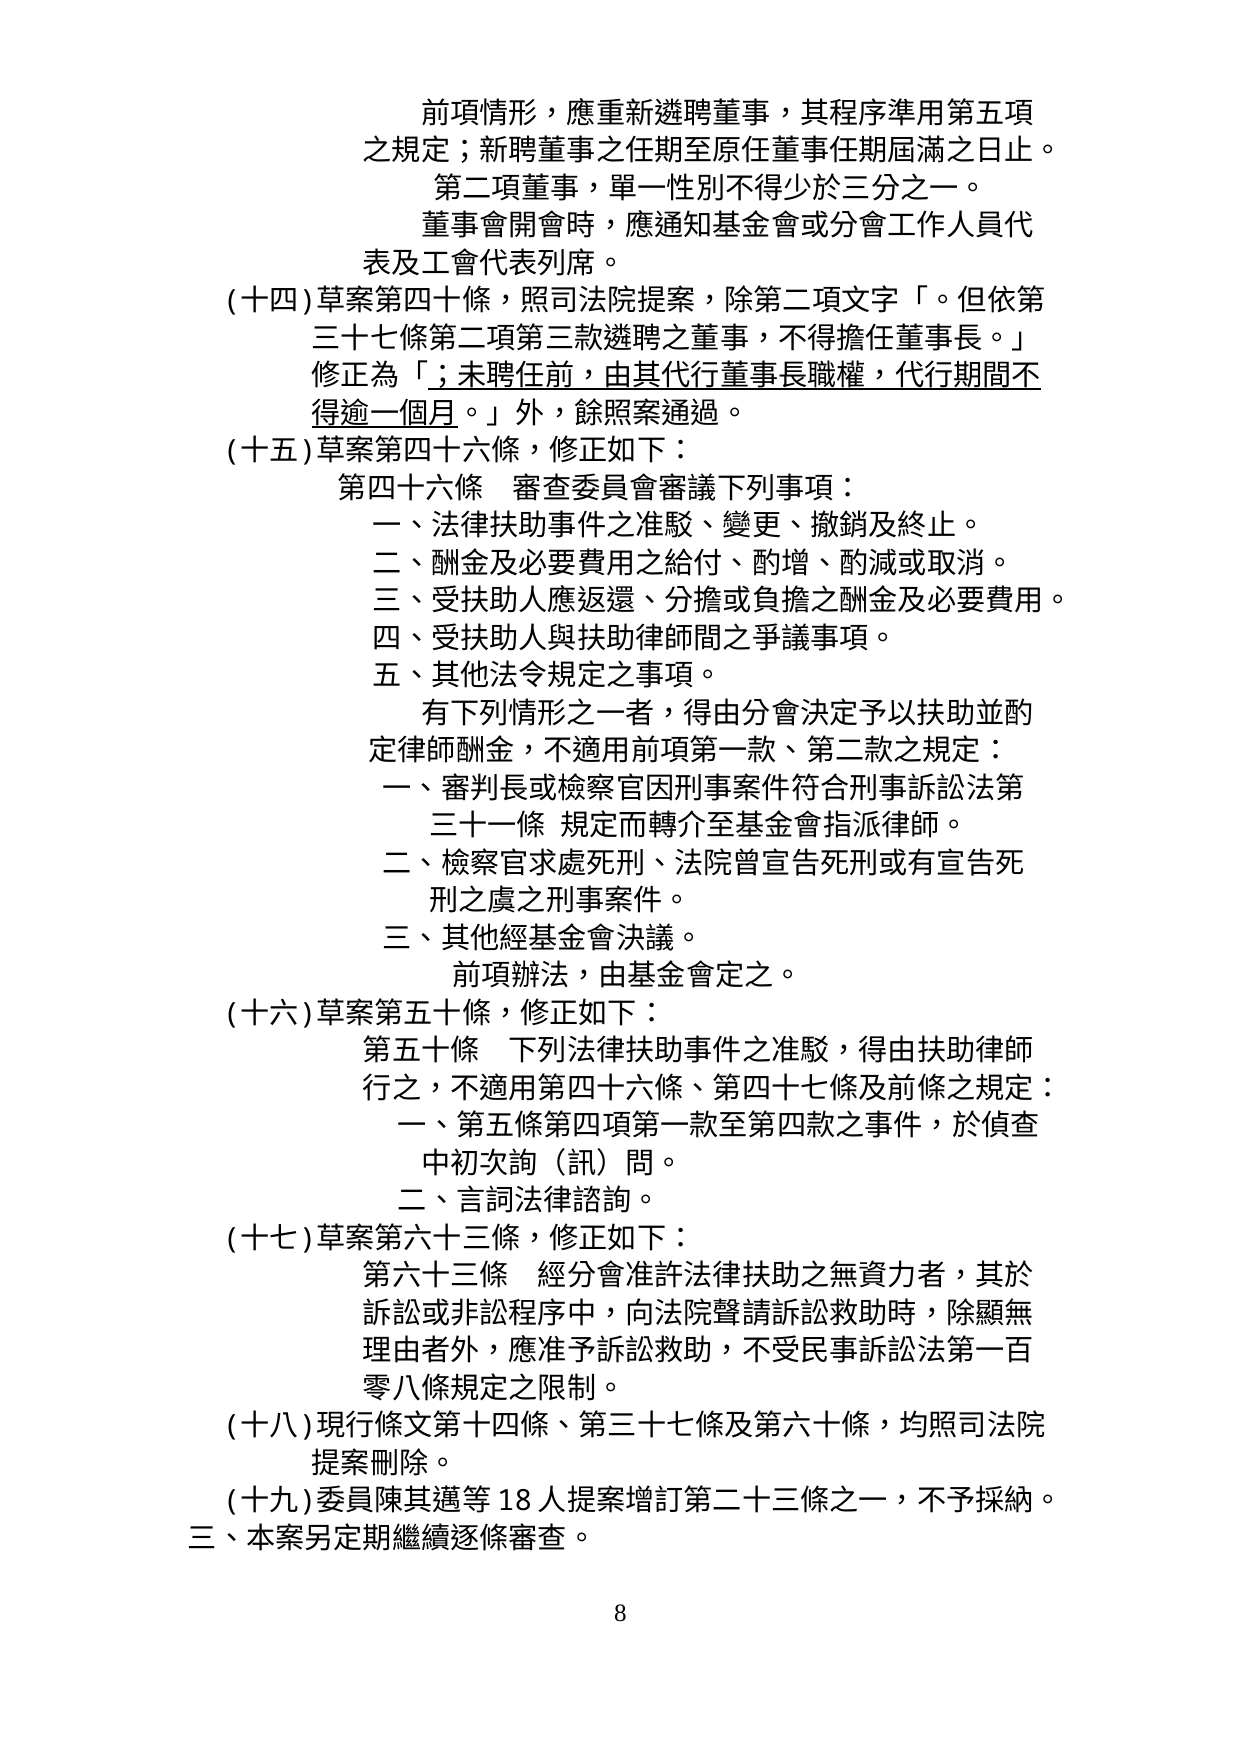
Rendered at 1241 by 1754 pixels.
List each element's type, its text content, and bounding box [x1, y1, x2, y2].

text (十七)草案第六十三條，修正如下： [188, 1218, 1053, 1256]
text 四、受扶助人與扶助律師間之爭議事項。 [338, 618, 1053, 656]
text 第四十六條 審查委員會審議下列事項： [338, 468, 1053, 506]
text (十八)現行條文第十四條、第三十七條及第六十條，均照司法院提案刪除。 [188, 1406, 1053, 1481]
text (十四)草案第四十條，照司法院提案，除第二項文字「。但依第三十七條第二項第三款遴聘之董事，不得擔任董事長。」修正為「；未聘任前，由其代行董事長職權，代行期間不得逾一個月。」外，餘照案通過。 [188, 281, 1053, 431]
text 二、酬金及必要費用之給付、酌增、酌減或取消。 [338, 543, 1053, 581]
text 有下列情形之一者，得由分會決定予以扶助並酌定律師酬金，不適用前項第一款、第二款之規定： [368, 693, 1053, 768]
text 三、其他經基金會決議。 [312, 918, 1053, 956]
text 三、受扶助人應返還、分擔或負擔之酬金及必要費用。 [338, 581, 1053, 618]
text 三、本案另定期繼續逐條審查。 [188, 1518, 1053, 1556]
text 二、言詞法律諮詢。 [188, 1181, 1053, 1218]
text 前項情形，應重新遴聘董事，其程序準用第五項之規定；新聘董事之任期至原任董事任期屆滿之日止。 [362, 93, 1053, 168]
text (十九)委員陳其邁等18人提案增訂第二十三條之一，不予採納。 [188, 1481, 1053, 1518]
text 前項辦法，由基金會定之。 [312, 956, 1053, 993]
text 第六十三條 經分會准許法律扶助之無資力者，其於訴訟或非訟程序中，向法院聲請訴訟救助時，除顯無理由者外，應准予訴訟救助，不受民事訴訟法第一百零八條規定之限制。 [188, 1256, 1053, 1406]
text (十六)草案第五十條，修正如下： [188, 993, 1053, 1031]
text 第五十條 下列法律扶助事件之准駁，得由扶助律師行之，不適用第四十六條、第四十七條及前條之規定： [188, 1031, 1053, 1106]
text 五、其他法令規定之事項。 [338, 656, 1053, 693]
text 董事會開會時，應通知基金會或分會工作人員代表及工會代表列席。 [362, 206, 1053, 281]
text 二、檢察官求處死刑、法院曾宣告死刑或有宣告死刑之虞之刑事案件。 [312, 843, 1053, 918]
text 一、第五條第四項第一款至第四款之事件，於偵查中初次詢（訊）問。 [188, 1106, 1053, 1181]
text 一、審判長或檢察官因刑事案件符合刑事訴訟法第三十一條 規定而轉介至基金會指派律師。 [312, 768, 1053, 843]
text (十五)草案第四十六條，修正如下： [188, 431, 1053, 468]
text 第二項董事，單一性別不得少於三分之一。 [287, 168, 1053, 206]
text 一、法律扶助事件之准駁、變更、撤銷及終止。 [338, 506, 1053, 543]
